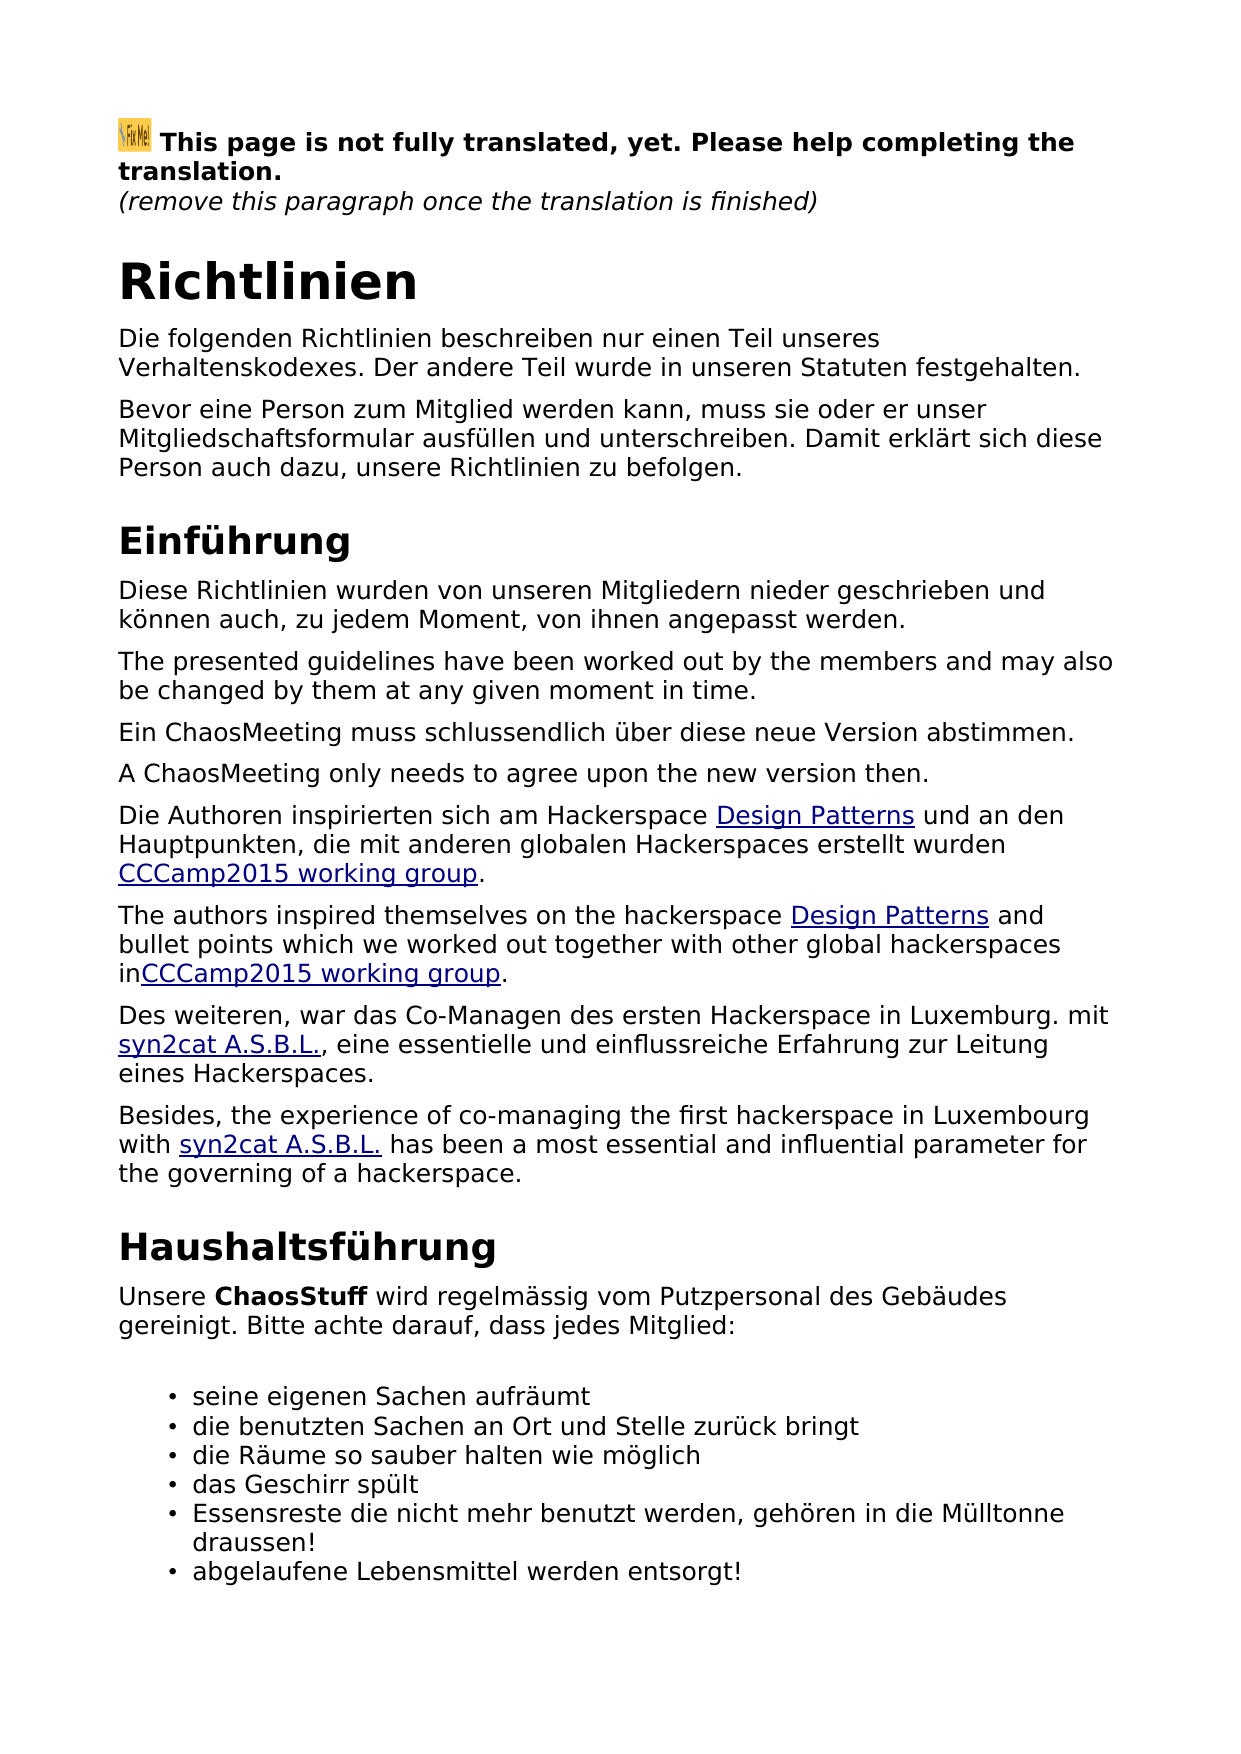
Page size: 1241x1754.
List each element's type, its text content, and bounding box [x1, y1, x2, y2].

list das Geschirr spült [177, 1470, 1122, 1499]
text Diese Richtlinien wurden von unseren Mitgliedern nieder geschrieben und können auch, zu jedem Moment, von ihnen angepasst werden. [118, 576, 1122, 634]
text Die Authoren inspirierten sich am Hackerspace Design Patterns und an den Hauptpunkten, die mit anderen globalen Hackerspaces erstellt wurden CCCamp2015 working group. [118, 801, 1122, 888]
text This page is not fully translated, yet. Please help completing the translation. (remove this paragraph once the translation is finished) [118, 118, 1122, 216]
text The authors inspired themselves on the hackerspace Design Patterns and bullet points which we worked out together with other global hackerspaces inCCCamp2015 working group. [118, 901, 1122, 988]
list abgelaufene Lebensmittel werden entsorgt! [177, 1557, 1122, 1587]
list die benutzten Sachen an Ort und Stelle zurück bringt [177, 1412, 1122, 1441]
text Ein ChaosMeeting muss schlussendlich über diese neue Version abstimmen. [118, 718, 1122, 747]
list seine eigenen Sachen aufräumt [177, 1382, 1122, 1412]
list Essensreste die nicht mehr benutzt werden, gehören in die Mülltonne draussen! [177, 1499, 1122, 1557]
text Besides, the experience of co-managing the first hackerspace in Luxembourg with syn2cat A.S.B.L. has been a most essential and influential parameter for the governing of a hackerspace. [118, 1101, 1122, 1188]
text Die folgenden Richtlinien beschreiben nur einen Teil unseres Verhaltenskodexes. Der andere Teil wurde in unseren Statuten festgehalten. [118, 324, 1122, 382]
subtitle Haushaltsführung [118, 1226, 1122, 1270]
text Unsere ChaosStuff wird regelmässig vom Putzpersonal des Gebäudes gereinigt. Bitte achte darauf, dass jedes Mitglied: [118, 1282, 1122, 1341]
text The presented guidelines have been worked out by the members and may also be changed by them at any given moment in time. [118, 647, 1122, 705]
subtitle Einführung [118, 520, 1122, 563]
list die Räume so sauber halten wie möglich [177, 1441, 1122, 1470]
text Bevor eine Person zum Mitglied werden kann, muss sie oder er unser Mitgliedschaftsformular ausfüllen und unterschreiben. Damit erklärt sich diese Person auch dazu, unsere Richtlinien zu befolgen. [118, 395, 1122, 482]
subtitle Richtlinien [118, 253, 1122, 312]
text A ChaosMeeting only needs to agree upon the new version then. [118, 759, 1122, 788]
text Des weiteren, war das Co-Managen des ersten Hackerspace in Luxemburg. mit syn2cat A.S.B.L., eine essentielle und einflussreiche Erfahrung zur Leitung eines Hackerspaces. [118, 1001, 1122, 1088]
